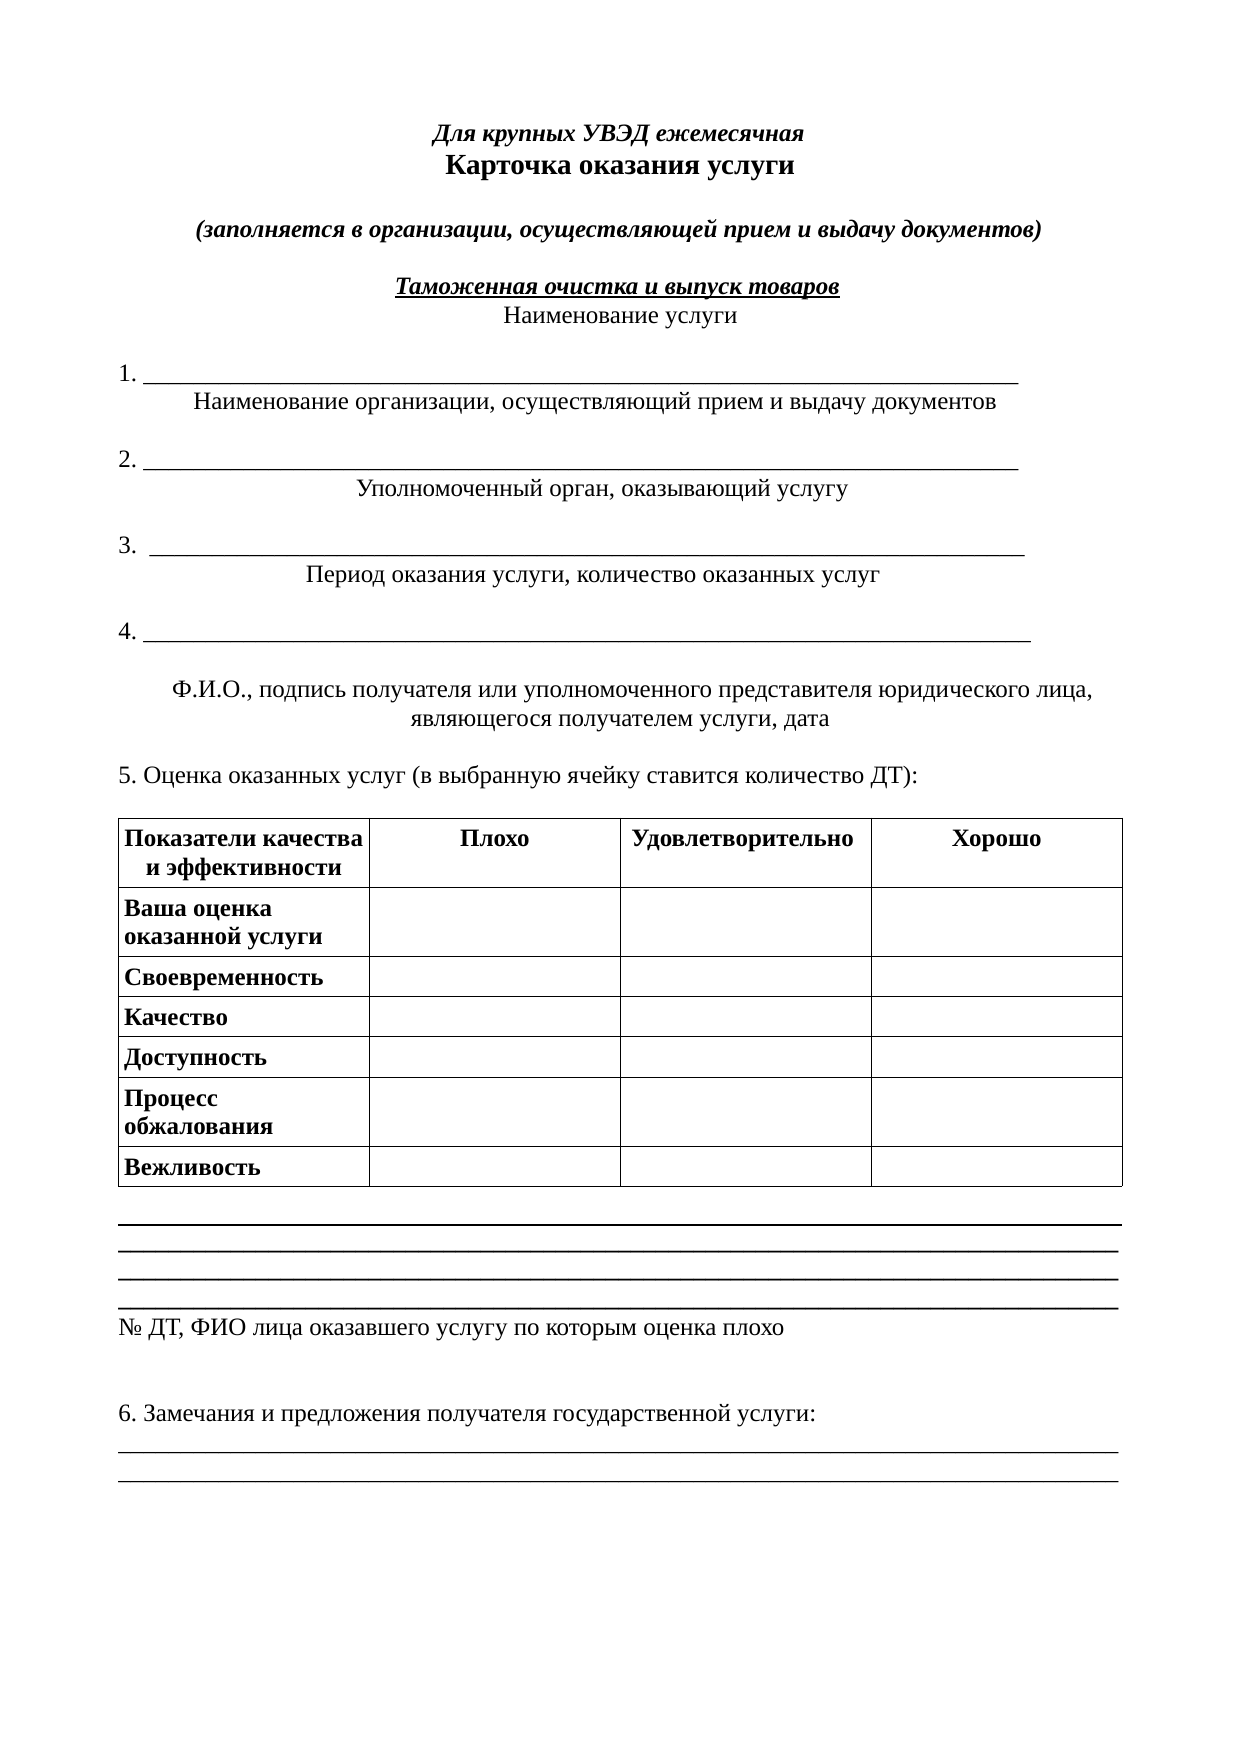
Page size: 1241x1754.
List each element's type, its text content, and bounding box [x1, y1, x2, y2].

table_cell [370, 1078, 620, 1146]
table_cell [621, 957, 871, 996]
table_cell [370, 997, 620, 1036]
table_cell [370, 1147, 620, 1186]
text 5. Оценка оказанных услуг (в выбранную ячейку ставится количество ДТ): [118, 760, 1122, 789]
table_cell [872, 1037, 1122, 1077]
table_cell Вежливость [119, 1147, 369, 1186]
text Уполномоченный орган, оказывающий услугу [118, 473, 1122, 501]
table_cell [621, 997, 871, 1036]
text 3. ______________________________________________________________________ [118, 530, 1122, 559]
table_cell [621, 1037, 871, 1077]
table_cell Ваша оценка оказанной услуги [119, 888, 369, 956]
text (заполняется в организации, осуществляющей прием и выдачу документов) [118, 214, 1122, 243]
table_cell Качество [119, 997, 369, 1036]
table_cell [370, 957, 620, 996]
table_cell [872, 888, 1122, 956]
table_cell [872, 1147, 1122, 1186]
table_cell Доступность [119, 1037, 369, 1077]
table_cell [370, 888, 620, 956]
table_cell [621, 1078, 871, 1146]
table_cell [872, 1078, 1122, 1146]
text ________________________________________________________________________________________________________________________________________________________________ [118, 1427, 1122, 1484]
table_header Удовлетворительно [621, 819, 871, 887]
text 4. _______________________________________________________________________ [118, 616, 1122, 645]
table_cell [621, 1147, 871, 1186]
text Для крупных УВЭД ежемесячная [118, 118, 1122, 147]
table_cell Своевременность [119, 957, 369, 996]
text Период оказания услуги, количество оказанных услуг [118, 559, 1122, 588]
table_header Хорошо [872, 819, 1122, 887]
text ________________________________________________________________________________________________________________________________________________________________ ________________________________________________________________________________ [118, 1226, 1122, 1312]
table_cell [621, 888, 871, 956]
table_header Плохо [370, 819, 620, 887]
text Карточка оказания услуги [118, 147, 1122, 180]
text Ф.И.О., подпись получателя или уполномоченного представителя юридического лица, являющегося получателем услуги, дата [118, 674, 1122, 731]
text № ДТ, ФИО лица оказавшего услугу по которым оценка плохо [118, 1312, 1122, 1341]
text 1. ______________________________________________________________________ [118, 358, 1122, 386]
table_cell [872, 957, 1122, 996]
text 2. ______________________________________________________________________ [118, 444, 1122, 473]
text Таможенная очистка и выпуск товаров [118, 271, 1122, 300]
table_cell [370, 1037, 620, 1077]
table_cell Процесс обжалования [119, 1078, 369, 1146]
text Наименование организации, осуществляющий прием и выдачу документов [118, 386, 1122, 415]
text 6. Замечания и предложения получателя государственной услуги: [118, 1398, 1122, 1427]
text Наименование услуги [118, 300, 1122, 329]
table_header Показатели качества и эффективности [119, 819, 369, 887]
table_cell [872, 997, 1122, 1036]
